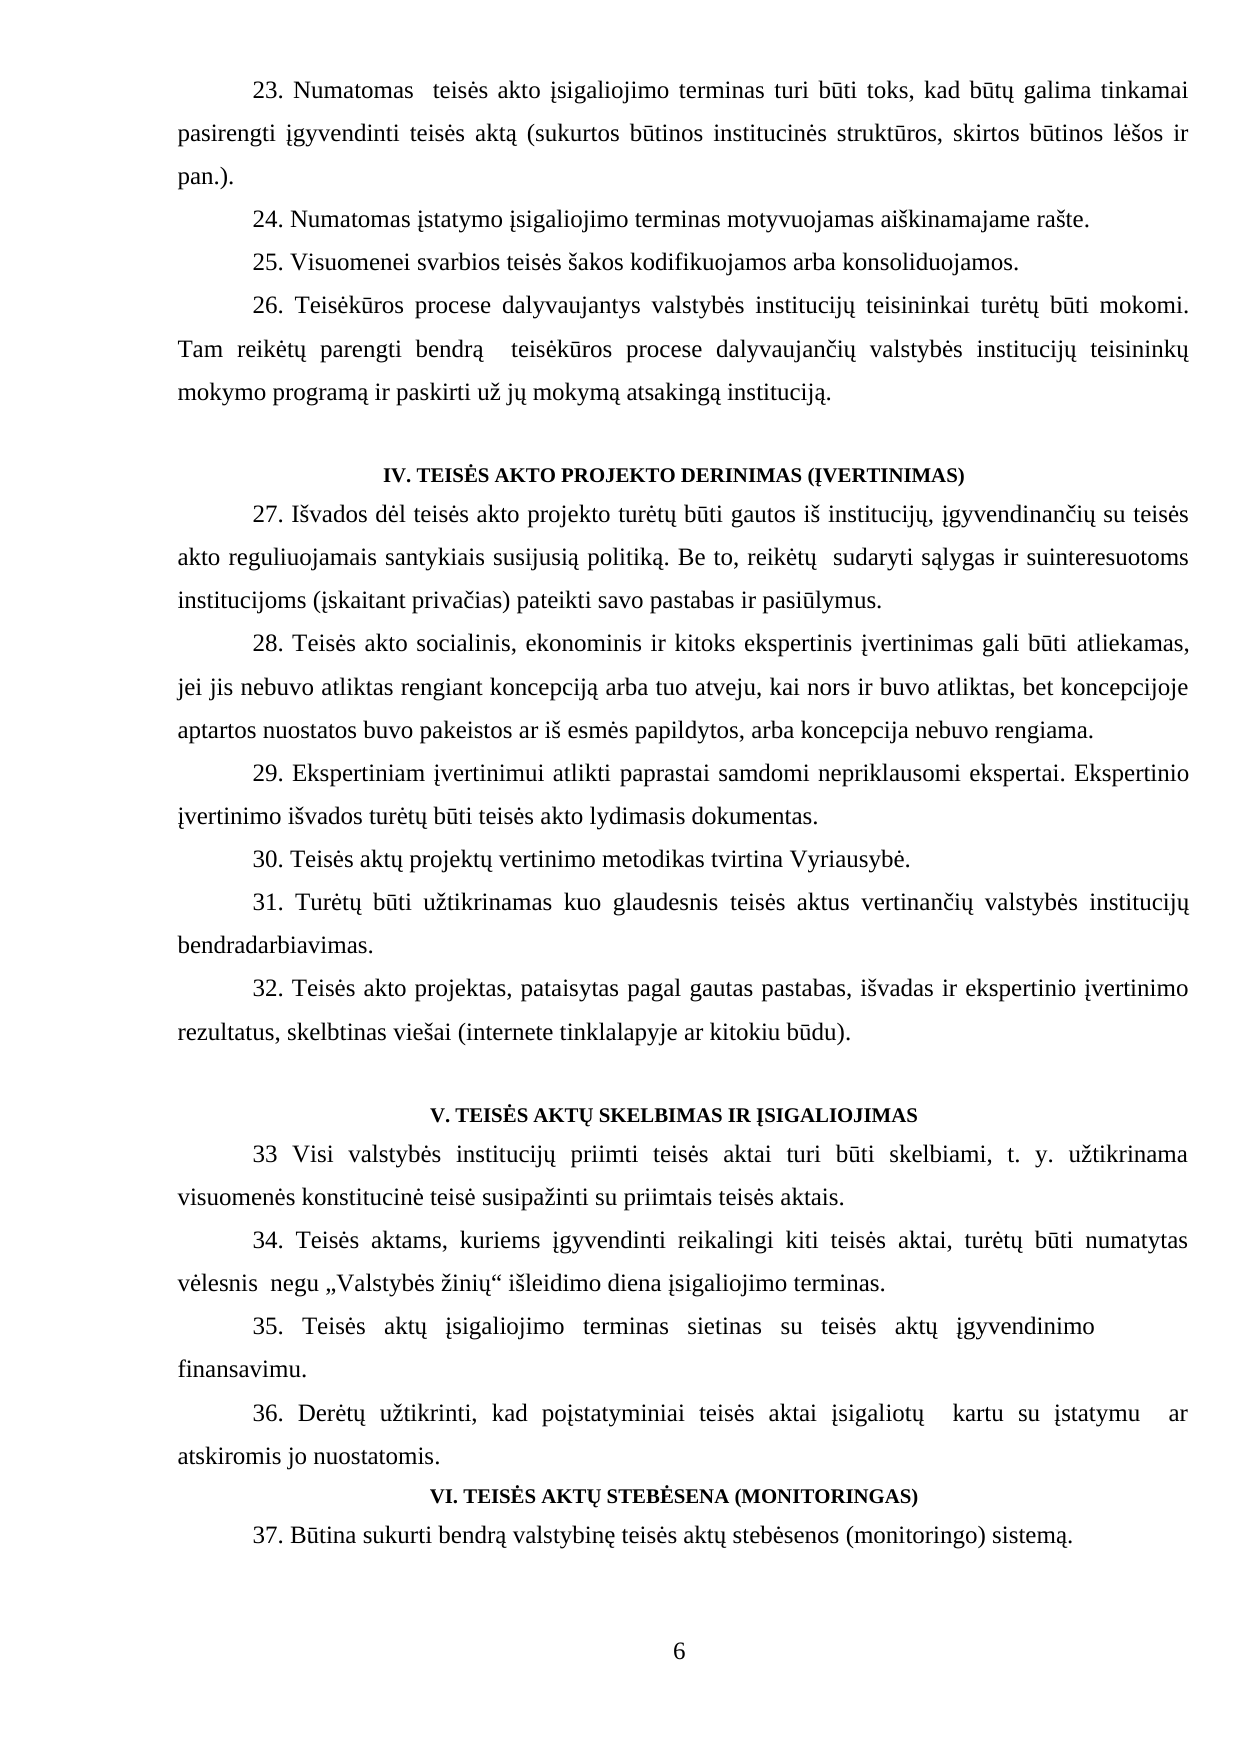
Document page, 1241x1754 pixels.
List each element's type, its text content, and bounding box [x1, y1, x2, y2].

text 37. Būtina sukurti bendrą valstybinę teisės aktų stebėsenos (monitoringo) sistemą. [177, 1520, 1096, 1549]
text IV. TEISĖS AKTO PROJEKTO DERINIMAS (ĮVERTINIMAS) [177, 463, 1096, 487]
text 25. Visuomenei svarbios teisės šakos kodifikuojamos arba konsoliduojamos. [177, 247, 1190, 276]
text V. TEISĖS AKTŲ SKELBIMAS IR ĮSIGALIOJIMAS [177, 1103, 1096, 1127]
text 23. Numatomas teisės akto įsigaliojimo terminas turi būti toks, kad būtų galima tinkamai pasirengti įgyvendinti teisės aktą (sukurtos būtinos institucinės struktūros, skirtos būtinos lėšos ir pan.). [177, 75, 1190, 190]
text 26. Teisėkūros procese dalyvaujantys valstybės institucijų teisininkai turėtų būti mokomi. Tam reikėtų parengti bendrą teisėkūros procese dalyvaujančių valstybės institucijų teisininkų mokymo programą ir paskirti už jų mokymą atsakingą instituciją. [177, 291, 1190, 406]
text 27. Išvados dėl teisės akto projekto turėtų būti gautos iš institucijų, įgyvendinančių su teisės akto reguliuojamais santykiais susijusią politiką. Be to, reikėtų sudaryti sąlygas ir suinteresuotoms institucijoms (įskaitant privačias) pateikti savo pastabas ir pasiūlymus. [177, 499, 1190, 614]
text 28. Teisės akto socialinis, ekonominis ir kitoks ekspertinis įvertinimas gali būti atliekamas, jei jis nebuvo atliktas rengiant koncepciją arba tuo atveju, kai nors ir buvo atliktas, bet koncepcijoje aptartos nuostatos buvo pakeistos ar iš esmės papildytos, arba koncepcija nebuvo rengiama. [177, 628, 1190, 743]
text VI. TEISĖS AKTŲ STEBĖSENA (MONITORINGAS) [177, 1484, 1096, 1508]
text 31. Turėtų būti užtikrinamas kuo glaudesnis teisės aktus vertinančių valstybės institucijų bendradarbiavimas. [177, 887, 1190, 959]
text 32. Teisės akto projektas, pataisytas pagal gautas pastabas, išvadas ir ekspertinio įvertinimo rezultatus, skelbtinas viešai (internete tinklalapyje ar kitokiu būdu). [177, 973, 1190, 1045]
text 36. Derėtų užtikrinti, kad poįstatyminiai teisės aktai įsigaliotų kartu su įstatymu ar atskiromis jo nuostatomis. [177, 1398, 1190, 1469]
text 30. Teisės aktų projektų vertinimo metodikas tvirtina Vyriausybė. [177, 844, 1096, 873]
text 29. Ekspertiniam įvertinimui atlikti paprastai samdomi nepriklausomi ekspertai. Ekspertinio įvertinimo išvados turėtų būti teisės akto lydimasis dokumentas. [177, 758, 1190, 830]
text 33 Visi valstybės institucijų priimti teisės aktai turi būti skelbiami, t. y. užtikrinama visuomenės konstitucinė teisė susipažinti su priimtais teisės aktais. [177, 1139, 1190, 1211]
text 24. Numatomas įstatymo įsigaliojimo terminas motyvuojamas aiškinamajame rašte. [177, 204, 1096, 233]
text 34. Teisės aktams, kuriems įgyvendinti reikalingi kiti teisės aktai, turėtų būti numatytas vėlesnis negu „Valstybės žinių“ išleidimo diena įsigaliojimo terminas. [177, 1225, 1190, 1297]
text 35. Teisės aktų įsigaliojimo terminas sietinas su teisės aktų įgyvendinimo finansavimu. [177, 1311, 1096, 1383]
